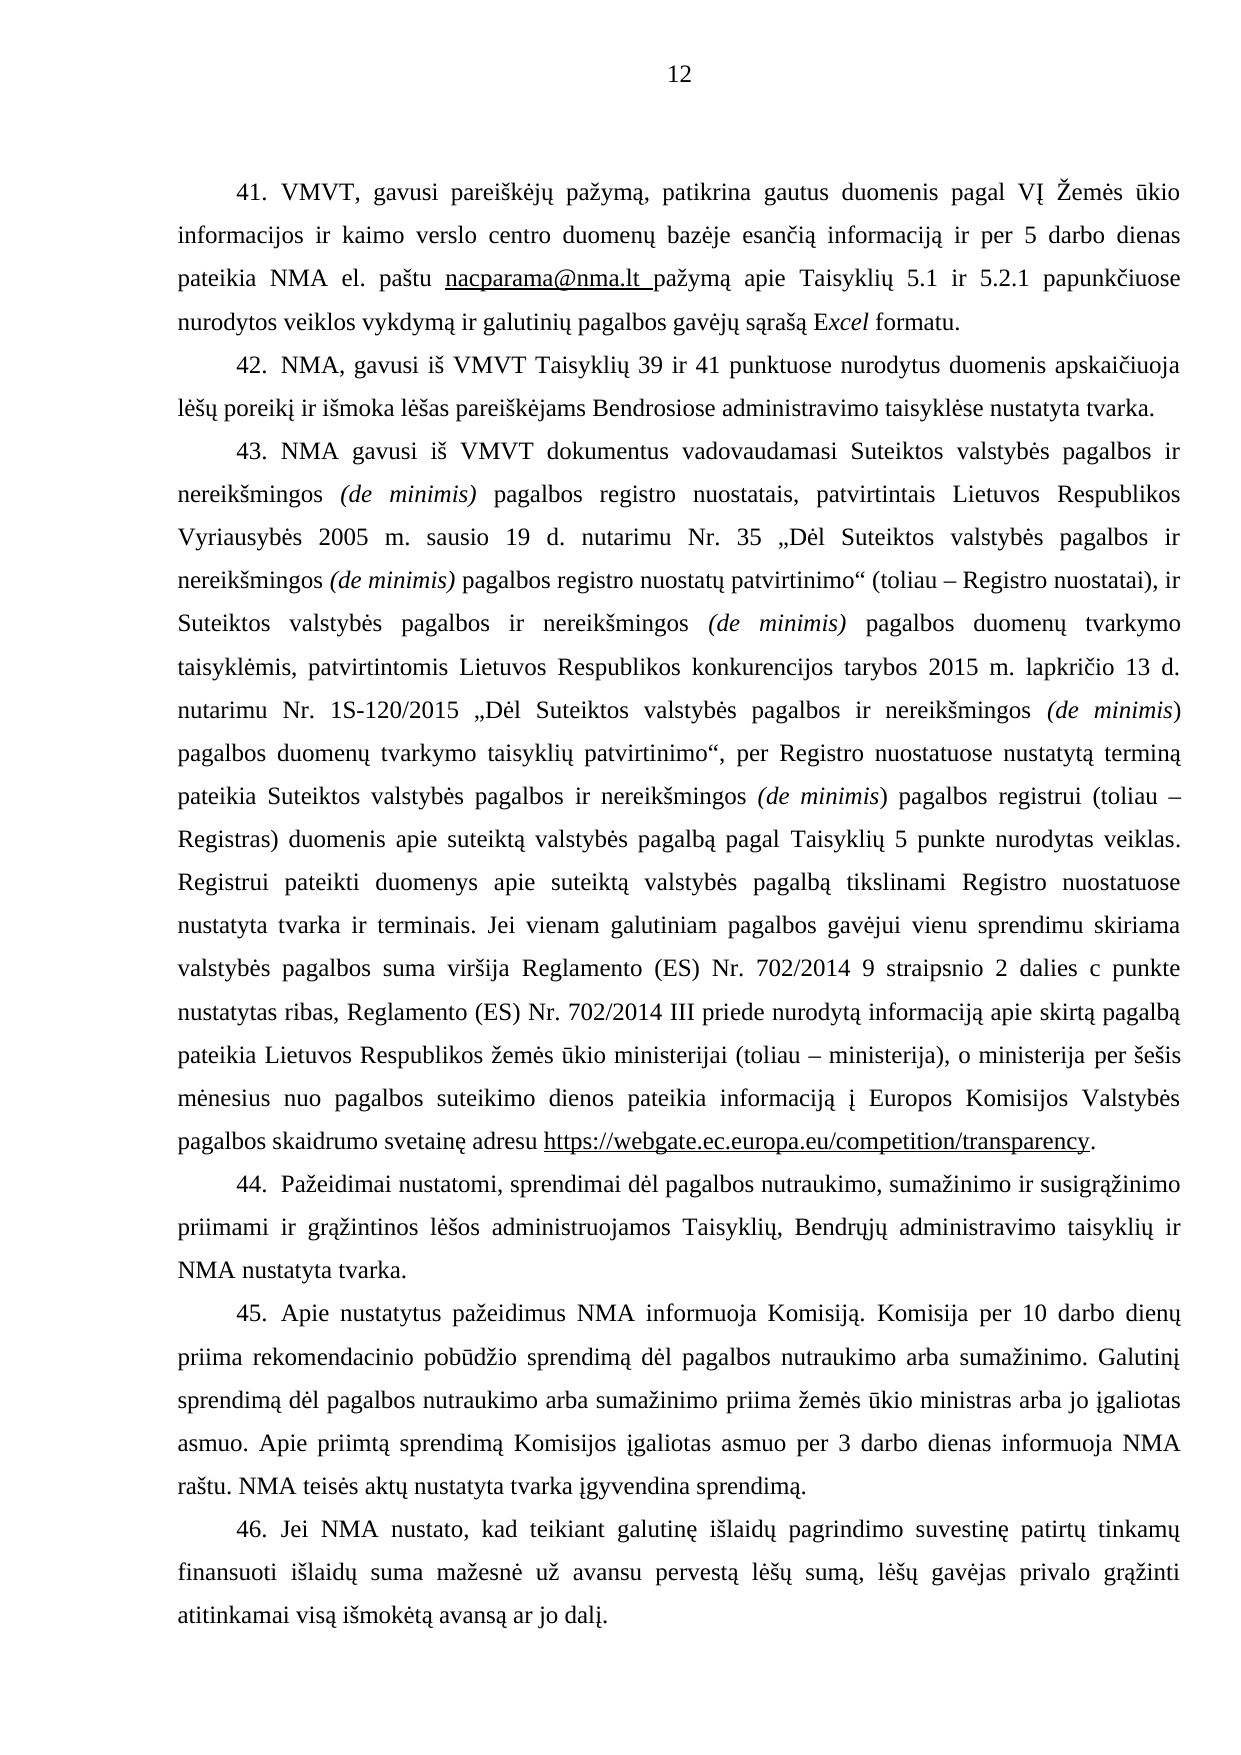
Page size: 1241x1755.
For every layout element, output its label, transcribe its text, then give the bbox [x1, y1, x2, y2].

text 41. VMVT, gavusi pareiškėjų pažymą, patikrina gautus duomenis pagal VĮ Žemės ūkio informacijos ir kaimo verslo centro duomenų bazėje esančią informaciją ir per 5 darbo dienas pateikia NMA el. paštu nacparama@nma.lt pažymą apie Taisyklių 5.1 ir 5.2.1 papunkčiuose nurodytos veiklos vykdymą ir galutinių pagalbos gavėjų sąrašą Excel formatu. [177, 177, 1181, 335]
text 44. Pažeidimai nustatomi, sprendimai dėl pagalbos nutraukimo, sumažinimo ir susigrąžinimo priimami ir grąžintinos lėšos administruojamos Taisyklių, Bendrųjų administravimo taisyklių ir NMA nustatyta tvarka. [177, 1169, 1181, 1284]
text 43. NMA gavusi iš VMVT dokumentus vadovaudamasi Suteiktos valstybės pagalbos ir nereikšmingos (de minimis) pagalbos registro nuostatais, patvirtintais Lietuvos Respublikos Vyriausybės 2005 m. sausio 19 d. nutarimu Nr. 35 „Dėl Suteiktos valstybės pagalbos ir nereikšmingos (de minimis) pagalbos registro nuostatų patvirtinimo“ (toliau – Registro nuostatai), ir Suteiktos valstybės pagalbos ir nereikšmingos (de minimis) pagalbos duomenų tvarkymo taisyklėmis, patvirtintomis Lietuvos Respublikos konkurencijos tarybos 2015 m. lapkričio 13 d. nutarimu Nr. 1S-120/2015 „Dėl Suteiktos valstybės pagalbos ir nereikšmingos (de minimis) pagalbos duomenų tvarkymo taisyklių patvirtinimo“, per Registro nuostatuose nustatytą terminą pateikia Suteiktos valstybės pagalbos ir nereikšmingos (de minimis) pagalbos registrui (toliau – Registras) duomenis apie suteiktą valstybės pagalbą pagal Taisyklių 5 punkte nurodytas veiklas. Registrui pateikti duomenys apie suteiktą valstybės pagalbą tikslinami Registro nuostatuose nustatyta tvarka ir terminais. Jei vienam galutiniam pagalbos gavėjui vienu sprendimu skiriama valstybės pagalbos suma viršija Reglamento (ES) Nr. 702/2014 9 straipsnio 2 dalies c punkte nustatytas ribas, Reglamento (ES) Nr. 702/2014 III priede nurodytą informaciją apie skirtą pagalbą pateikia Lietuvos Respublikos žemės ūkio ministerijai (toliau – ministerija), o ministerija per šešis mėnesius nuo pagalbos suteikimo dienos pateikia informaciją į Europos Komisijos Valstybės pagalbos skaidrumo svetainę adresu https://webgate.ec.europa.eu/competition/transparency. [177, 436, 1181, 1155]
text 45. Apie nustatytus pažeidimus NMA informuoja Komisiją. Komisija per 10 darbo dienų priima rekomendacinio pobūdžio sprendimą dėl pagalbos nutraukimo arba sumažinimo. Galutinį sprendimą dėl pagalbos nutraukimo arba sumažinimo priima žemės ūkio ministras arba jo įgaliotas asmuo. Apie priimtą sprendimą Komisijos įgaliotas asmuo per 3 darbo dienas informuoja NMA raštu. NMA teisės aktų nustatyta tvarka įgyvendina sprendimą. [177, 1298, 1181, 1500]
text 42. NMA, gavusi iš VMVT Taisyklių 39 ir 41 punktuose nurodytus duomenis apskaičiuoja lėšų poreikį ir išmoka lėšas pareiškėjams Bendrosiose administravimo taisyklėse nustatyta tvarka. [177, 350, 1181, 422]
text 46. Jei NMA nustato, kad teikiant galutinę išlaidų pagrindimo suvestinę patirtų tinkamų finansuoti išlaidų suma mažesnė už avansu pervestą lėšų sumą, lėšų gavėjas privalo grąžinti atitinkamai visą išmokėtą avansą ar jo dalį. [177, 1514, 1181, 1629]
